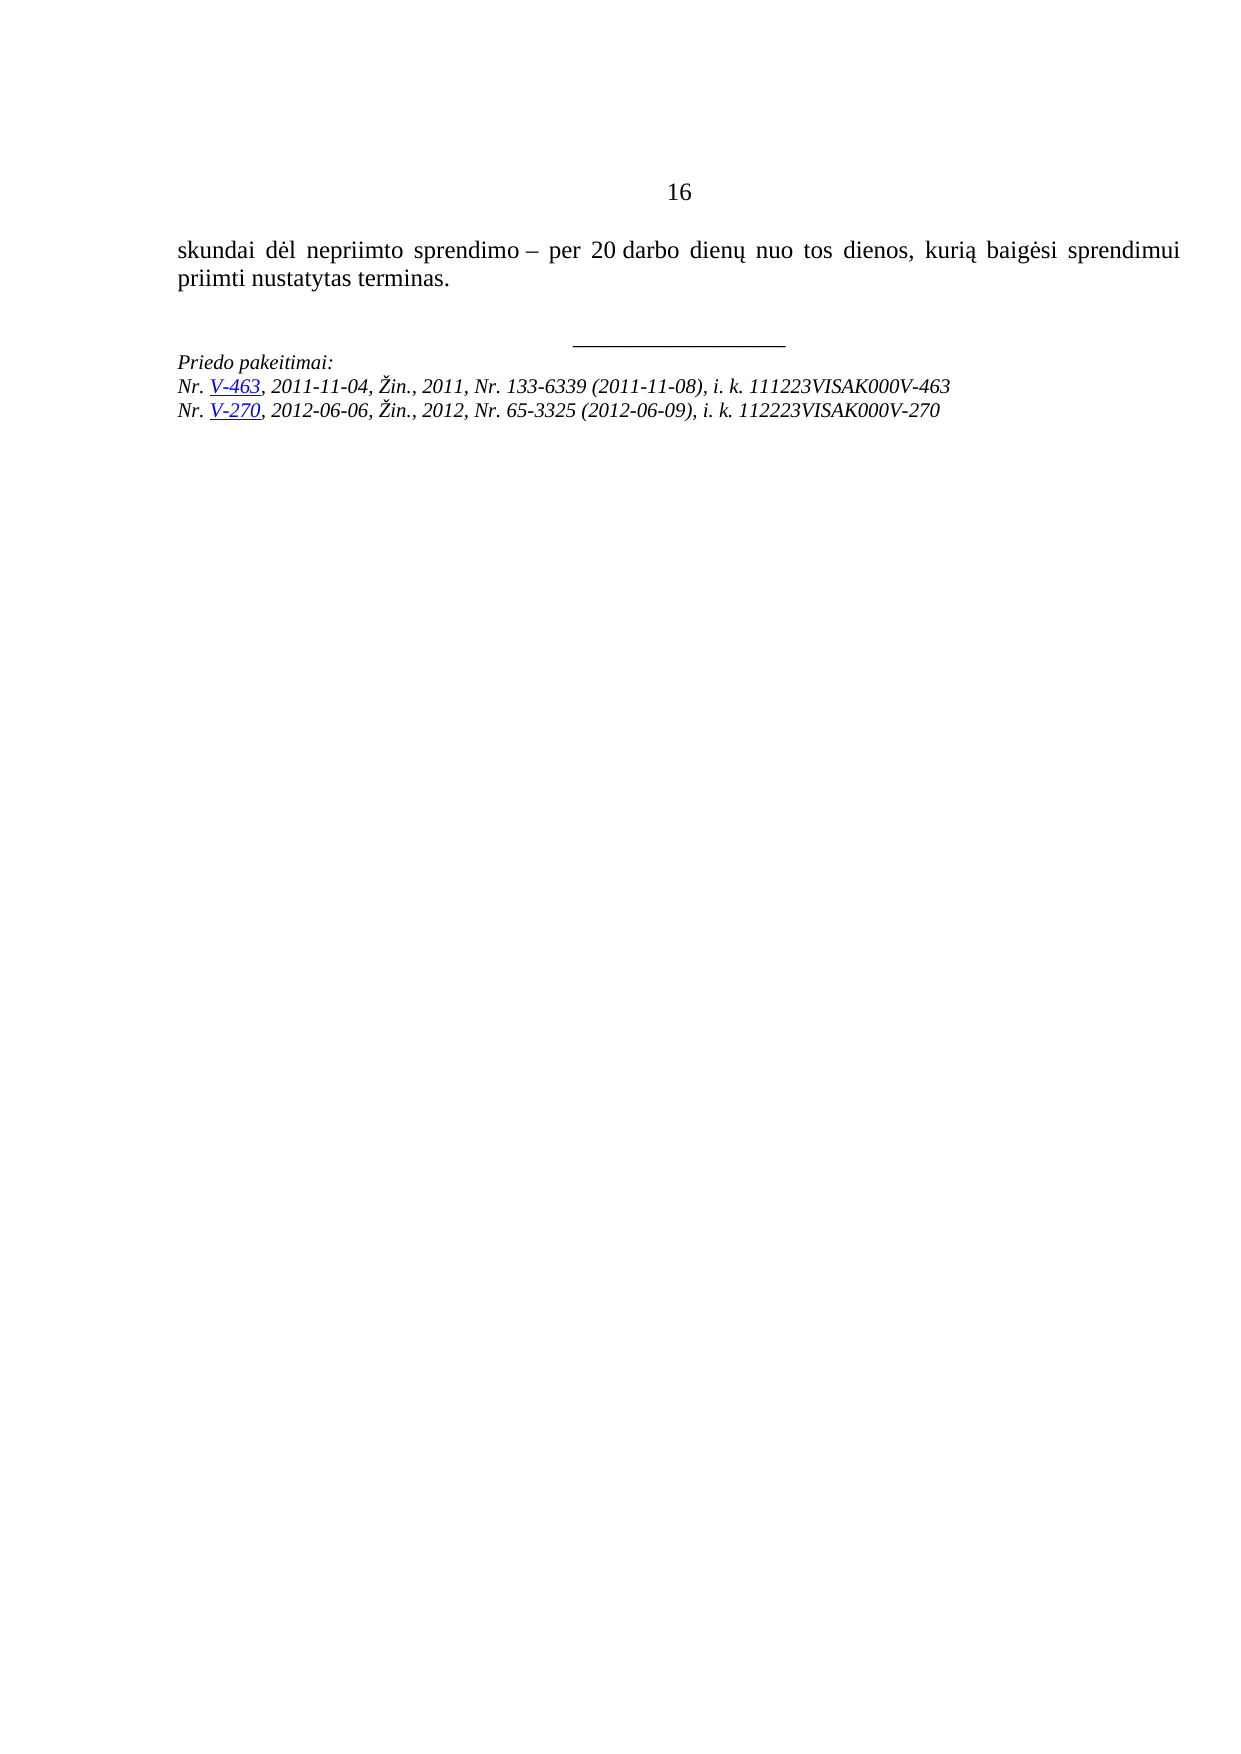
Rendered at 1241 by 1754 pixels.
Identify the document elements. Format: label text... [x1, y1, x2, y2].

text Nr. V-463, 2011-11-04, Žin., 2011, Nr. 133-6339 (2011-11-08), i. k. 111223VISAK000V-463 [177, 374, 1181, 398]
text Priedo pakeitimai: [177, 350, 1181, 374]
text Nr. V-270, 2012-06-06, Žin., 2012, Nr. 65-3325 (2012-06-09), i. k. 112223VISAK000V-270 [177, 398, 1181, 422]
text _________________ [177, 321, 1181, 350]
text skundai dėl nepriimto sprendimo – per 20 darbo dienų nuo tos dienos, kurią baigėsi sprendimui priimti nustatytas terminas. [177, 235, 1181, 292]
